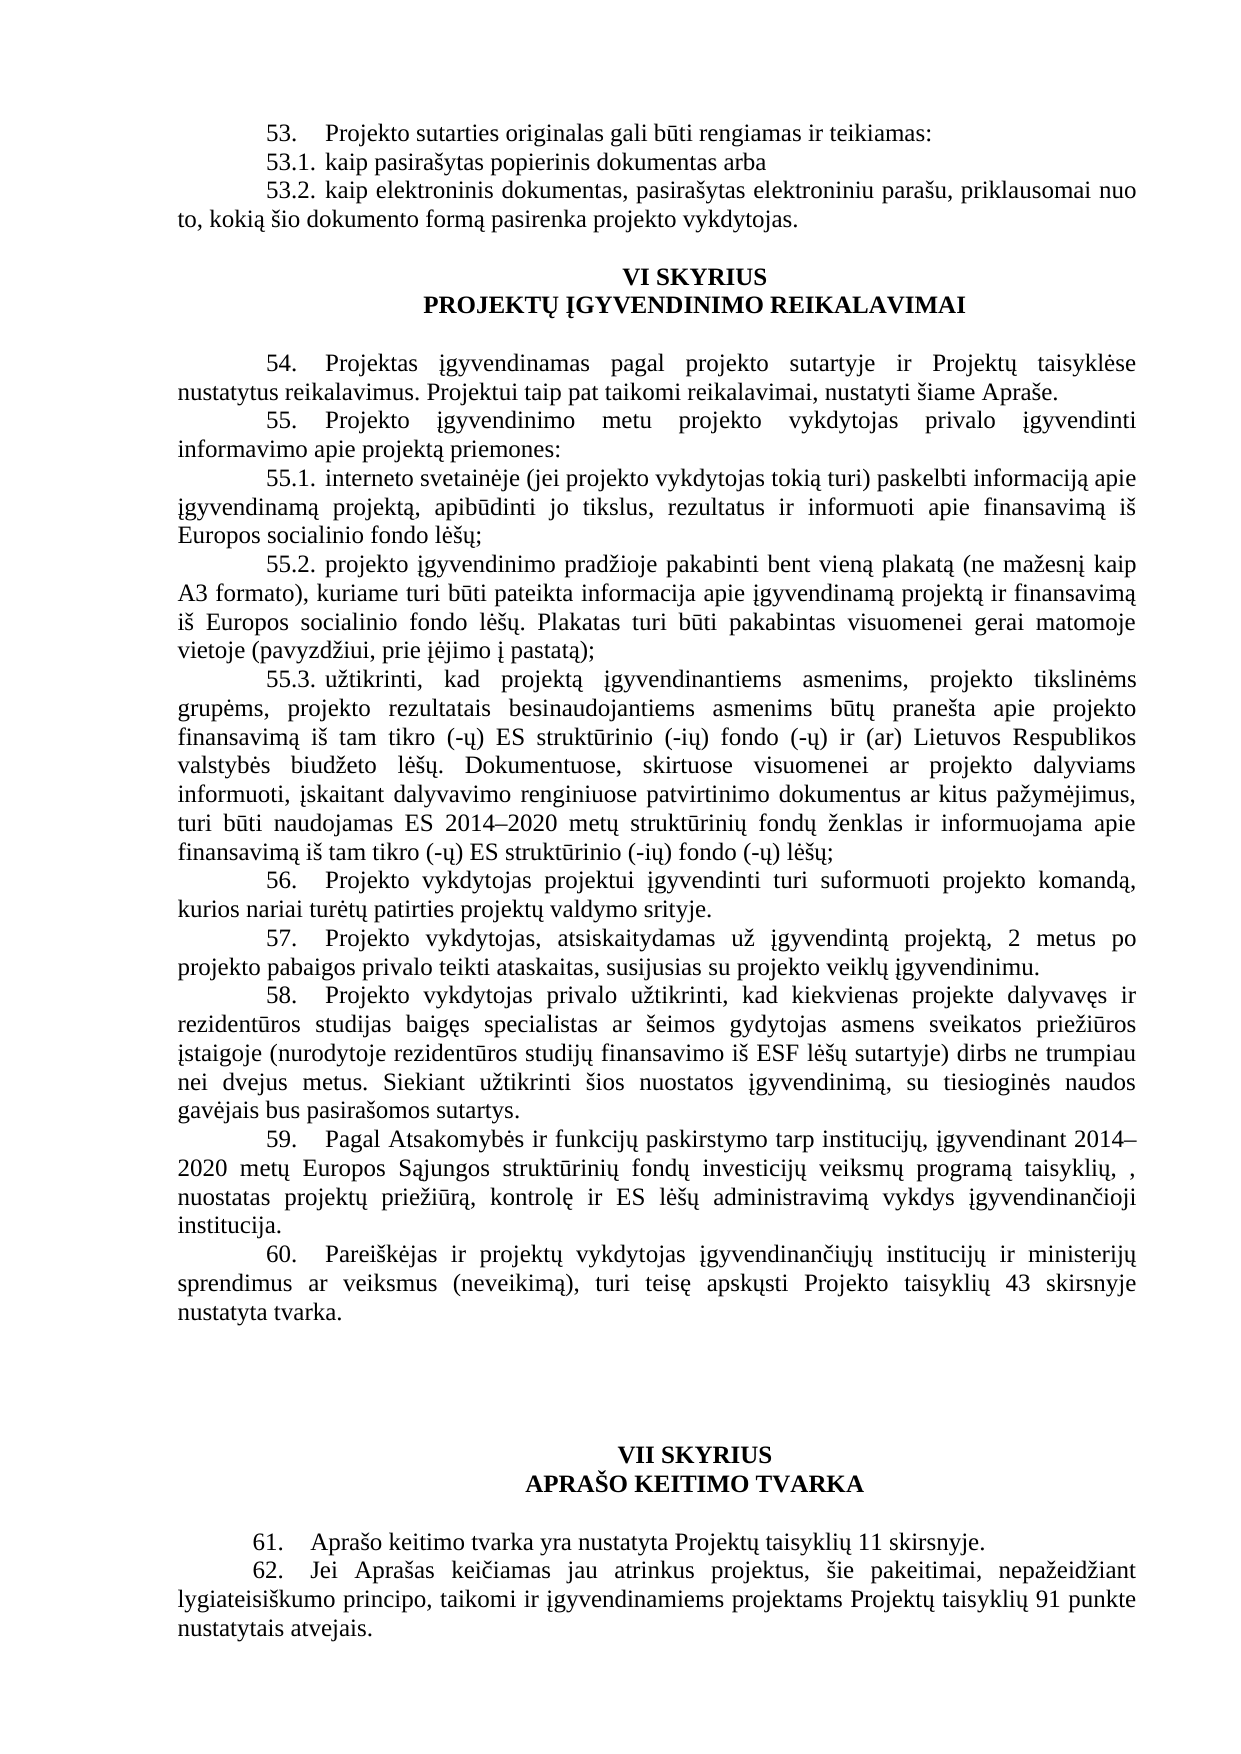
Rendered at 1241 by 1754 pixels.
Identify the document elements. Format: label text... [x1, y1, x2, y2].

text 58. Projekto vykdytojas privalo užtikrinti, kad kiekvienas projekte dalyvavęs ir rezidentūros studijas baigęs specialistas ar šeimos gydytojas asmens sveikatos priežiūros įstaigoje (nurodytoje rezidentūros studijų finansavimo iš ESF lėšų sutartyje) dirbs ne trumpiau nei dvejus metus. Siekiant užtikrinti šios nuostatos įgyvendinimą, su tiesioginės naudos gavėjais bus pasirašomos sutartys. [177, 981, 1137, 1124]
text 53.2. kaip elektroninis dokumentas, pasirašytas elektroniniu parašu, priklausomai nuo to, kokią šio dokumento formą pasirenka projekto vykdytojas. [177, 176, 1137, 233]
text VI SKYRIUS [177, 262, 1137, 291]
text 54. Projektas įgyvendinamas pagal projekto sutartyje ir Projektų taisyklėse nustatytus reikalavimus. Projektui taip pat taikomi reikalavimai, nustatyti šiame Apraše. [177, 348, 1137, 406]
text 55.1. interneto svetainėje (jei projekto vykdytojas tokią turi) paskelbti informaciją apie įgyvendinamą projektą, apibūdinti jo tikslus, rezultatus ir informuoti apie finansavimą iš Europos socialinio fondo lėšų; [177, 463, 1137, 549]
text APRAŠO KEITIMO TVARKA [177, 1469, 1137, 1498]
text 55. Projekto įgyvendinimo metu projekto vykdytojas privalo įgyvendinti informavimo apie projektą priemones: [177, 406, 1137, 463]
text 59. Pagal Atsakomybės ir funkcijų paskirstymo tarp institucijų, įgyvendinant 2014–2020 metų Europos Sąjungos struktūrinių fondų investicijų veiksmų programą taisyklių, , nuostatas projektų priežiūrą, kontrolę ir ES lėšų administravimą vykdys įgyvendinančioji institucija. [177, 1124, 1137, 1239]
text PROJEKTŲ ĮGYVENDINIMO REIKALAVIMAI [177, 291, 1137, 319]
text 53.1. kaip pasirašytas popierinis dokumentas arba [177, 147, 1137, 176]
text 62. Jei Aprašas keičiamas jau atrinkus projektus, šie pakeitimai, nepažeidžiant lygiateisiškumo principo, taikomi ir įgyvendinamiems projektams Projektų taisyklių 91 punkte nustatytais atvejais. [177, 1556, 1137, 1642]
text 55.3. užtikrinti, kad projektą įgyvendinantiems asmenims, projekto tikslinėms grupėms, projekto rezultatais besinaudojantiems asmenims būtų pranešta apie projekto finansavimą iš tam tikro (-ų) ES struktūrinio (-ių) fondo (-ų) ir (ar) Lietuvos Respublikos valstybės biudžeto lėšų. Dokumentuose, skirtuose visuomenei ar projekto dalyviams informuoti, įskaitant dalyvavimo renginiuose patvirtinimo dokumentus ar kitus pažymėjimus, turi būti naudojamas ES 2014–2020 metų struktūrinių fondų ženklas ir informuojama apie finansavimą iš tam tikro (-ų) ES struktūrinio (-ių) fondo (-ų) lėšų; [177, 664, 1137, 866]
text VII SKYRIUS [177, 1441, 1137, 1469]
text 61. Aprašo keitimo tvarka yra nustatyta Projektų taisyklių 11 skirsnyje. [177, 1527, 1137, 1556]
text 57. Projekto vykdytojas, atsiskaitydamas už įgyvendintą projektą, 2 metus po projekto pabaigos privalo teikti ataskaitas, susijusias su projekto veiklų įgyvendinimu. [177, 923, 1137, 981]
text 55.2. projekto įgyvendinimo pradžioje pakabinti bent vieną plakatą (ne mažesnį kaip A3 formato), kuriame turi būti pateikta informacija apie įgyvendinamą projektą ir finansavimą iš Europos socialinio fondo lėšų. Plakatas turi būti pakabintas visuomenei gerai matomoje vietoje (pavyzdžiui, prie įėjimo į pastatą); [177, 549, 1137, 664]
text 56. Projekto vykdytojas projektui įgyvendinti turi suformuoti projekto komandą, kurios nariai turėtų patirties projektų valdymo srityje. [177, 866, 1137, 923]
text 60. Pareiškėjas ir projektų vykdytojas įgyvendinančiųjų institucijų ir ministerijų sprendimus ar veiksmus (neveikimą), turi teisę apskųsti Projekto taisyklių 43 skirsnyje nustatyta tvarka. [177, 1239, 1137, 1326]
text 53. Projekto sutarties originalas gali būti rengiamas ir teikiamas: [177, 118, 1137, 147]
